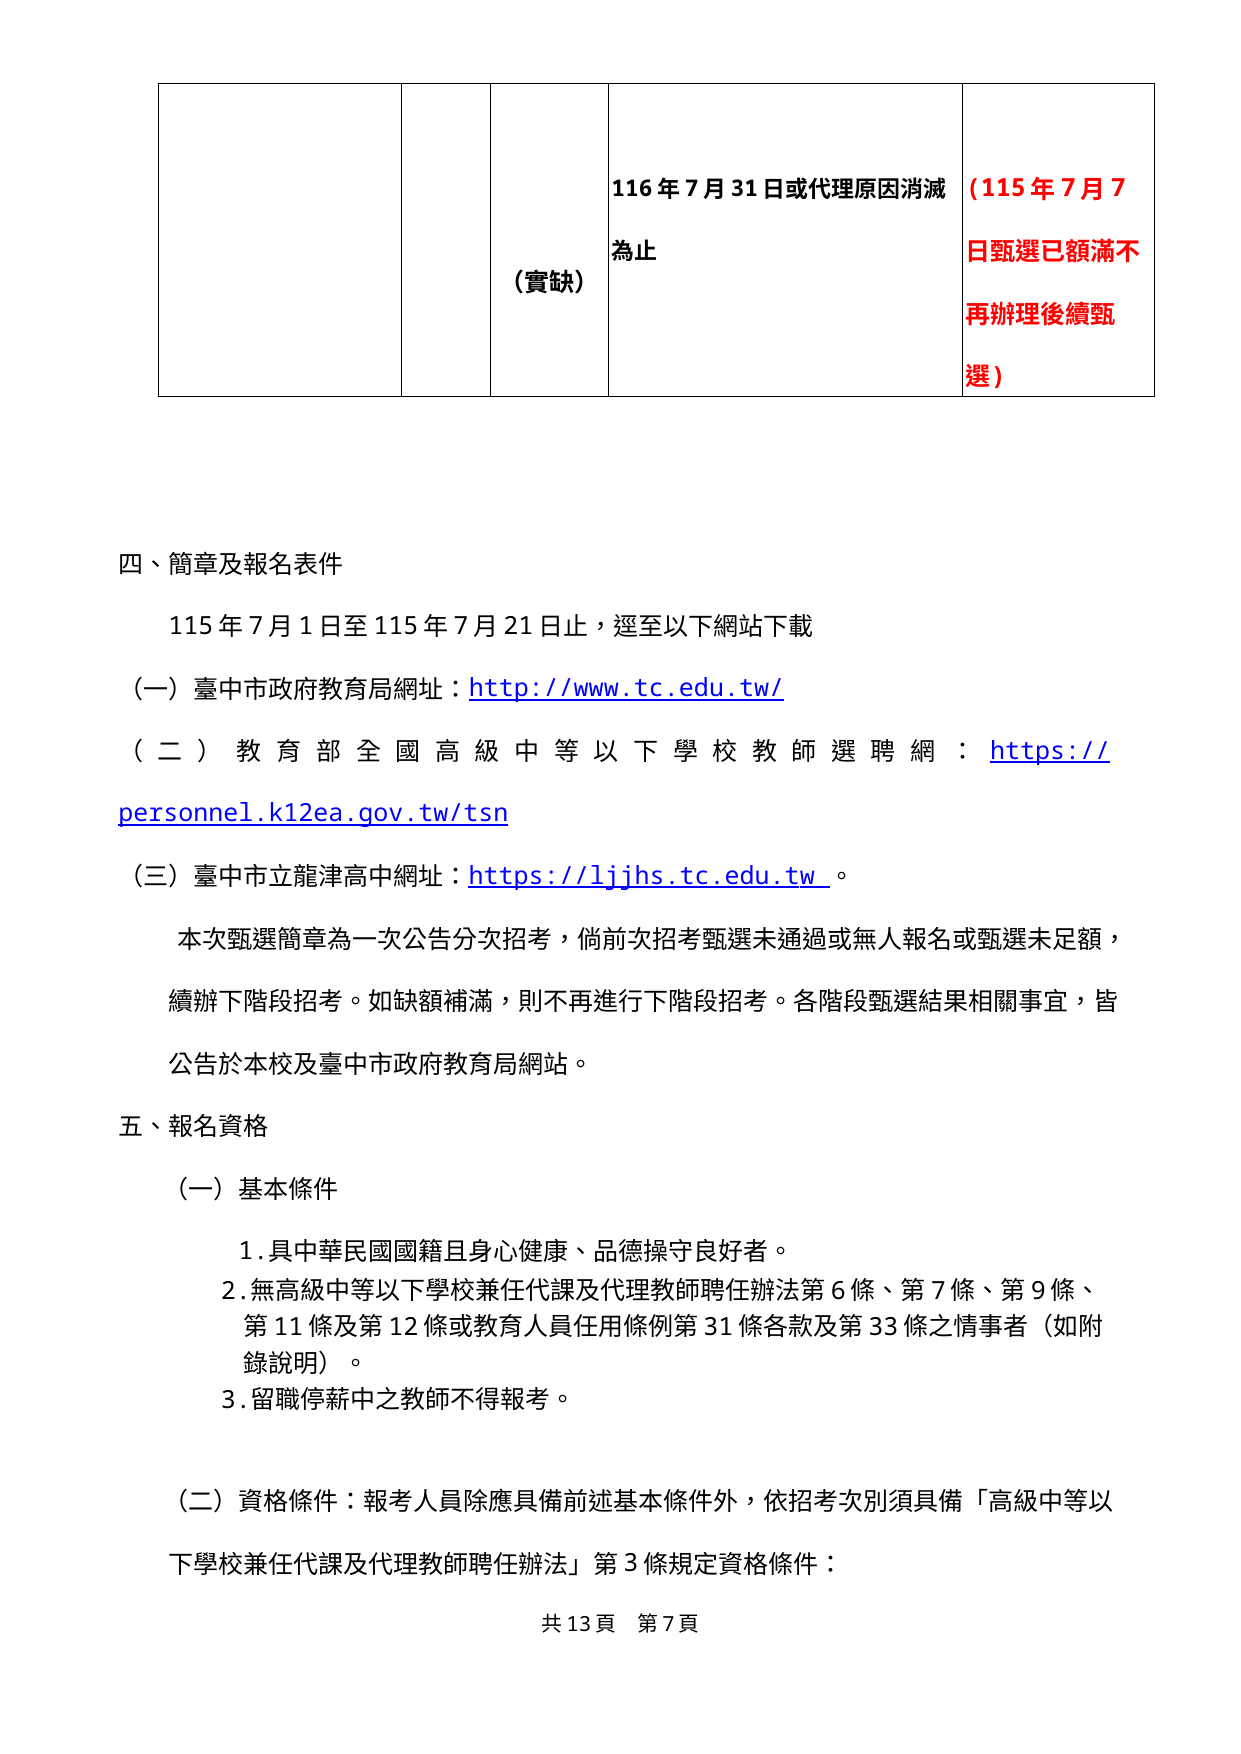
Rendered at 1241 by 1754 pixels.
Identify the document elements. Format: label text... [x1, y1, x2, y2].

text 本次甄選簡章為一次公告分次招考，倘前次招考甄選未通過或無人報名或甄選未足額，續辦下階段招考。如缺額補滿，則不再進行下階段招考。各階段甄選結果相關事宜，皆公告於本校及臺中市政府教育局網站。 [168, 896, 1122, 1083]
text （二）教育部全國高級中等以下學校教師選聘網：https://personnel.k12ea.gov.tw/tsn [118, 708, 1110, 833]
text 四、簡章及報名表件 115年7月1日至115年7月21日止，逕至以下網站下載 [118, 521, 1122, 646]
table_cell (115年7月7日甄選已額滿不再辦理後續甄選) [963, 84, 1154, 396]
table_cell 116年7月31日或代理原因消滅為止 [609, 84, 962, 396]
text （三）臺中市立龍津高中網址：https://ljjhs.tc.edu.tw 。 [118, 833, 1122, 896]
text （一）基本條件 [118, 1146, 1122, 1208]
text 3.留職停薪中之教師不得報考。 [206, 1379, 1122, 1416]
text （一）臺中市政府教育局網址：http://www.tc.edu.tw/ [118, 646, 1110, 708]
table_cell [402, 84, 490, 396]
table_cell [159, 84, 401, 396]
text 1.具中華民國國籍且身心健康、品德操守良好者。 [118, 1208, 1122, 1271]
text 2.無高級中等以下學校兼任代課及代理教師聘任辦法第6條、第7條、第9條、第11條及第12條或教育人員任用條例第31條各款及第33條之情事者（如附錄說明）。 [206, 1271, 1122, 1379]
table_cell （實缺） [491, 84, 608, 396]
text （二）資格條件：報考人員除應具備前述基本條件外，依招考次別須具備「高級中等以下學校兼任代課及代理教師聘任辦法」第3條規定資格條件： [118, 1458, 1122, 1583]
text 五、報名資格 [118, 1083, 1122, 1146]
